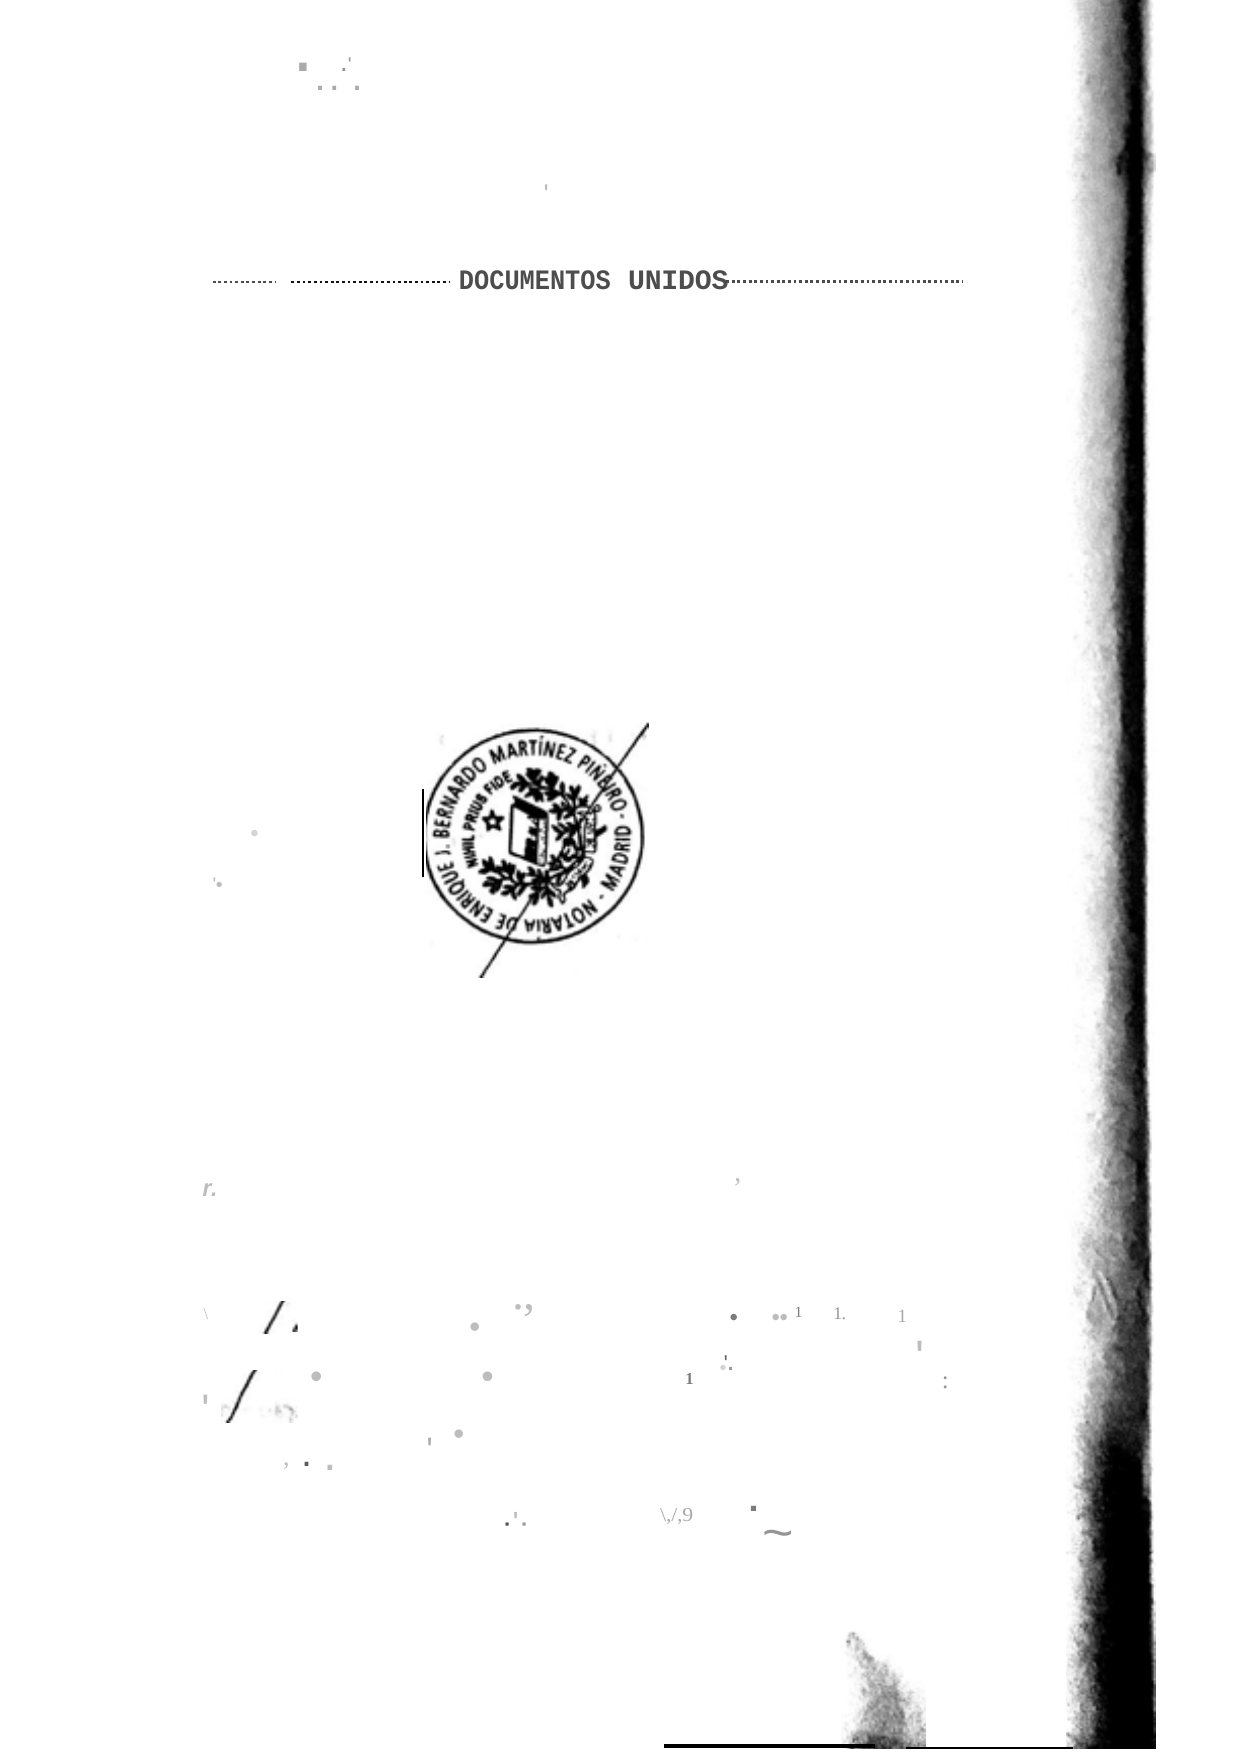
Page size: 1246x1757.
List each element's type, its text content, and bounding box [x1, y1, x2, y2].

text '• [212, 873, 426, 896]
text [1156, 1450, 1246, 1539]
text ·'· \,/,9 .~ [502, 1450, 1066, 1539]
text [1156, 819, 1246, 846]
text [1156, 1425, 1246, 1450]
text [649, 819, 1066, 846]
text DOCUMENTOS UNIDOS [0, 266, 1066, 298]
text \ • ., • •• 1 1. 1 ' [1156, 1253, 1246, 1336]
text • [250, 819, 422, 846]
text [1156, 266, 1187, 298]
text • [453, 1425, 1066, 1450]
text [649, 873, 1066, 896]
text [1156, 873, 1246, 896]
text ' • • 1 •. : [1156, 1336, 1246, 1402]
text ' [426, 1431, 432, 1471]
text ' • • 1 •. : [201, 1336, 1066, 1402]
text [1156, 0, 1246, 89]
text r. , [202, 1154, 1066, 1202]
text \ • ., • •• 1 1. 1 ' [203, 1253, 1066, 1336]
text ....'. [293, 0, 1066, 89]
text [1156, 1154, 1246, 1202]
text ' [0, 178, 1066, 209]
text ' [723, 1351, 727, 1377]
text , . . [0, 1425, 337, 1481]
